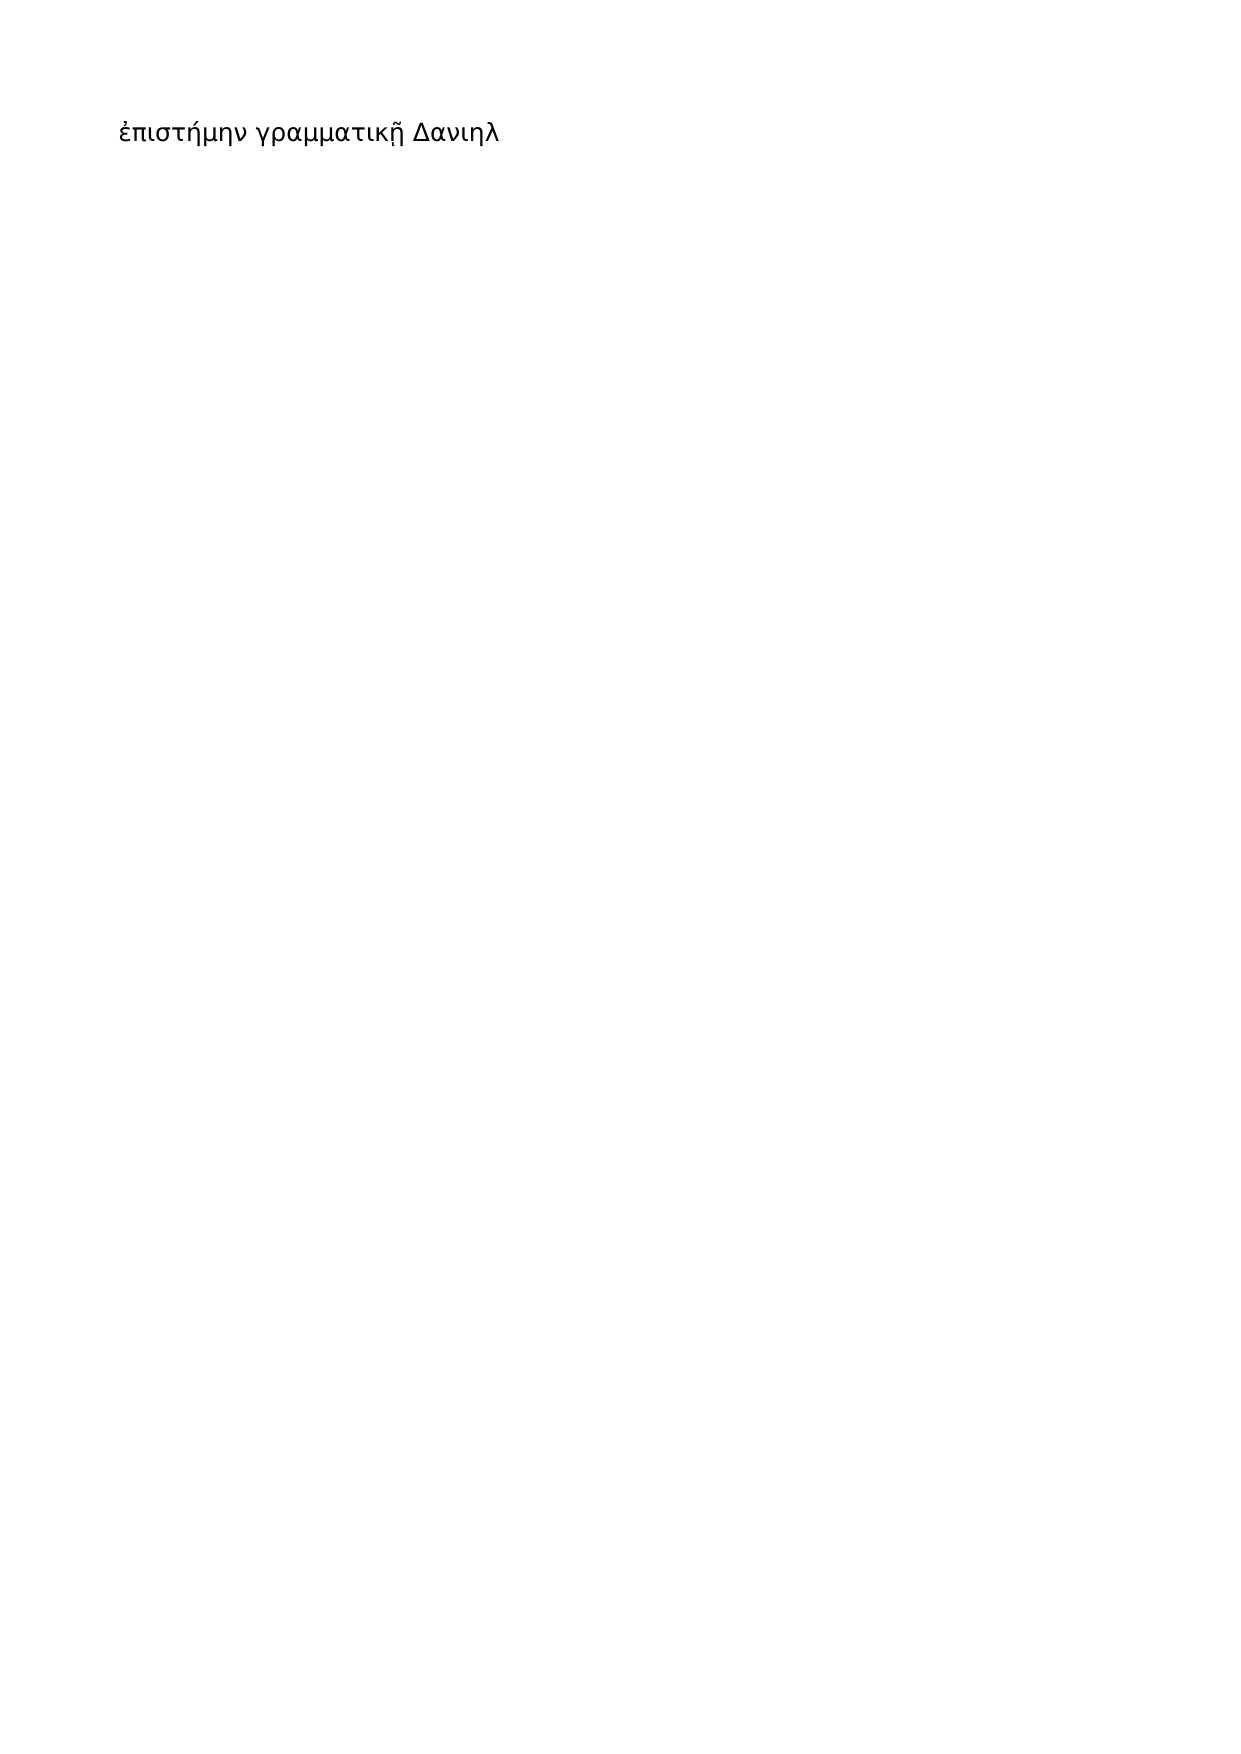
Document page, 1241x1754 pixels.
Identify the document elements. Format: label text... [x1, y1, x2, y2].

text ἐπιστήμην γραμματικῇ Δανιηλ [118, 118, 1122, 147]
